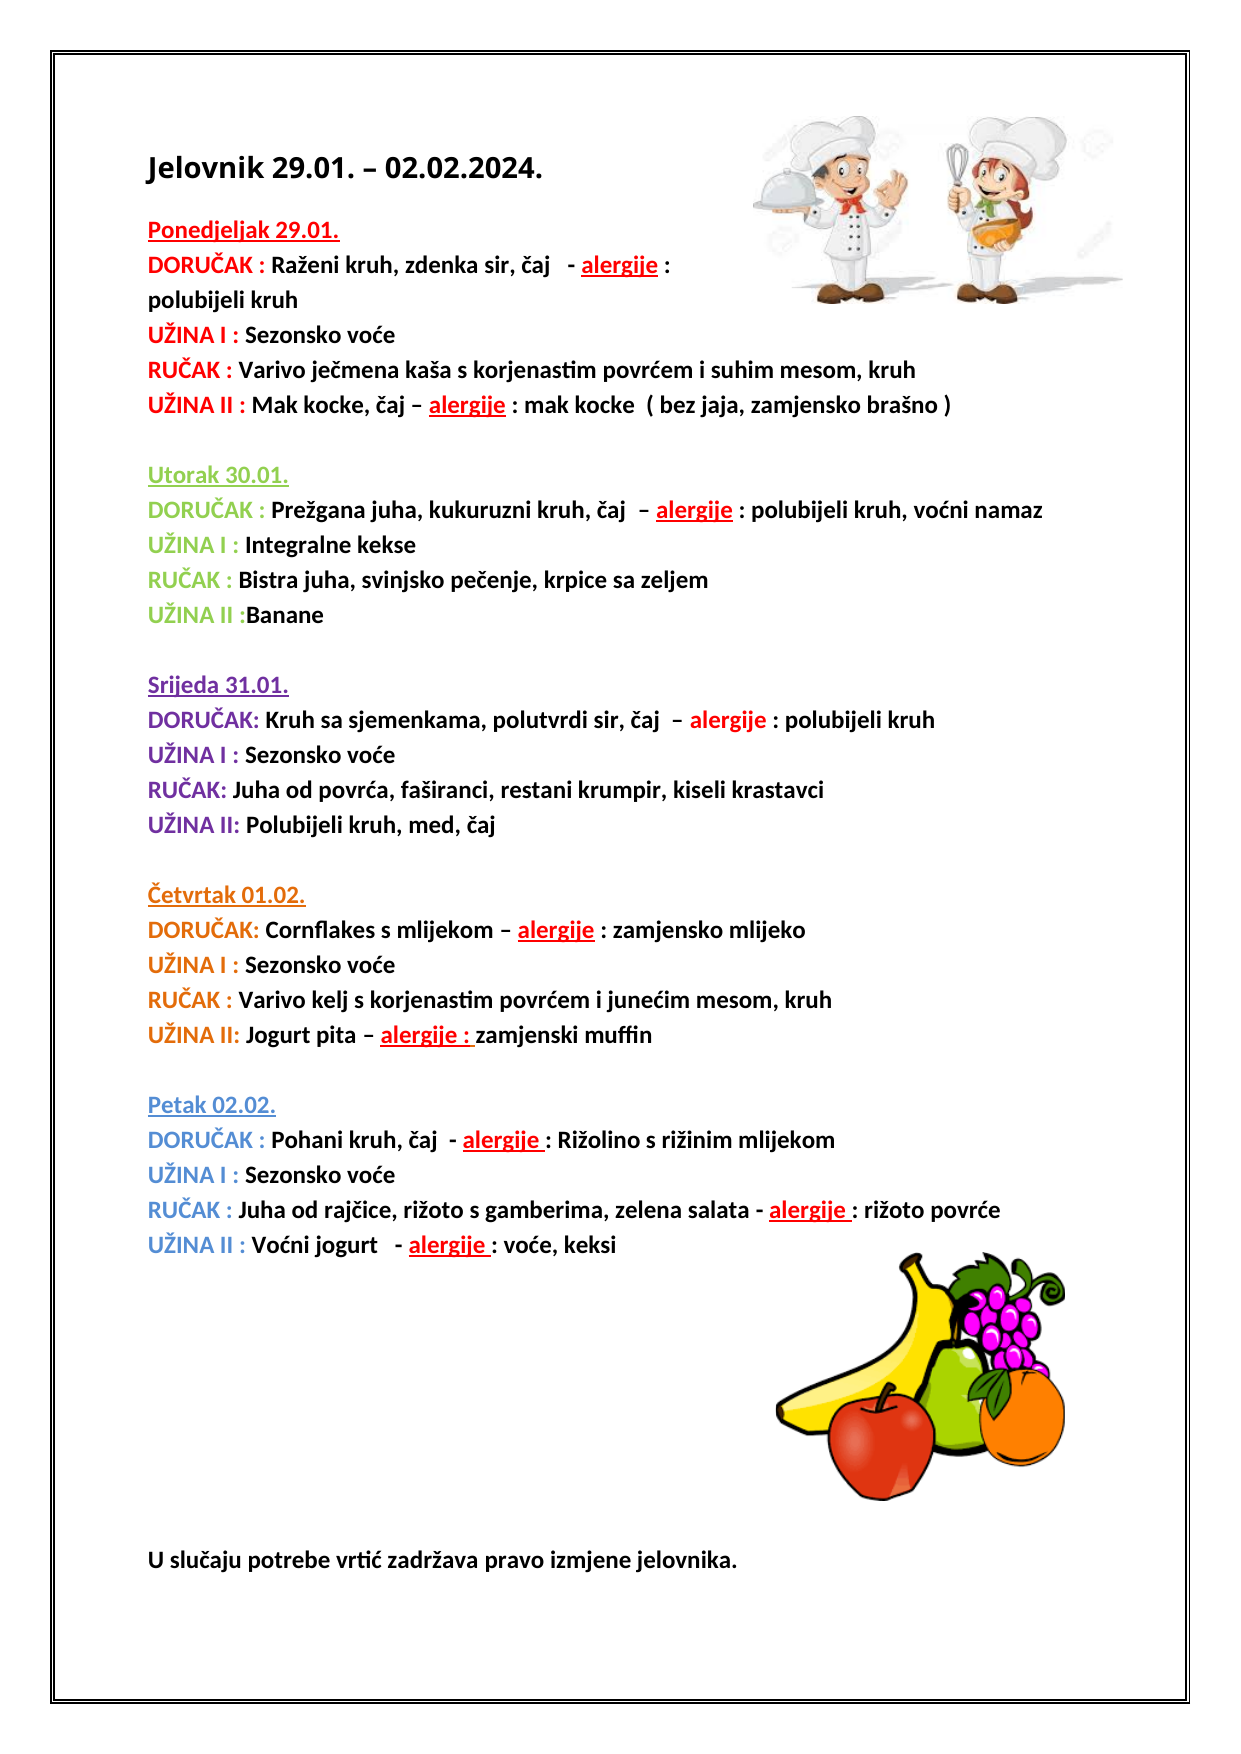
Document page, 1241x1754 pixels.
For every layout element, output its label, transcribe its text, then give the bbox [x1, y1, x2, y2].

text RUČAK : Varivo ječmena kaša s korjenastim povrćem i suhim mesom, kruh [148, 354, 1093, 384]
text RUČAK : Juha od rajčice, rižoto s gamberima, zelena salata - alergije : rižoto povrće [148, 1194, 1093, 1224]
text DORUČAK : Prežgana juha, kukuruzni kruh, čaj – alergije : polubijeli kruh, voćni namaz [148, 494, 1093, 524]
text UŽINA II : Voćni jogurt - alergije : voće, keksi [148, 1229, 1093, 1259]
text RUČAK : Bistra juha, svinjsko pečenje, krpice sa zeljem [148, 564, 1093, 594]
text Petak 02.02. [148, 1089, 1093, 1119]
text UŽINA I : Sezonsko voće [148, 739, 1093, 769]
text UŽINA II: Polubijeli kruh, med, čaj [148, 809, 1093, 839]
text U slučaju potrebe vrtić zadržava pravo izmjene jelovnika. [148, 1544, 1093, 1574]
text UŽINA II :Banane [148, 599, 1093, 629]
text DORUČAK: Cornflakes s mlijekom – alergije : zamjensko mlijeko [148, 914, 1093, 944]
text Jelovnik 29.01. – 02.02.2024. [148, 148, 753, 187]
picture [753, 116, 1123, 304]
text UŽINA II : Mak kocke, čaj – alergije : mak kocke ( bez jaja, zamjensko brašno ) [148, 389, 1093, 419]
text Utorak 30.01. [148, 459, 1093, 489]
text RUČAK: Juha od povrća, faširanci, restani krumpir, kiseli krastavci [148, 774, 1093, 804]
text DORUČAK : Raženi kruh, zdenka sir, čaj - alergije : polubijeli kruh [148, 249, 1093, 314]
picture [775, 1252, 1065, 1501]
text UŽINA II: Jogurt pita – alergije : zamjenski muffin [148, 1019, 1093, 1049]
text DORUČAK: Kruh sa sjemenkama, polutvrdi sir, čaj – alergije : polubijeli kruh [148, 704, 1093, 734]
text Srijeda 31.01. [148, 669, 1093, 699]
text RUČAK : Varivo kelj s korjenastim povrćem i junećim mesom, kruh [148, 984, 1093, 1014]
text UŽINA I : Sezonsko voće [148, 319, 1093, 349]
text Četvrtak 01.02. [148, 879, 1093, 909]
text UŽINA I : Integralne kekse [148, 529, 1093, 559]
text DORUČAK : Pohani kruh, čaj - alergije : Rižolino s rižinim mlijekom [148, 1124, 1093, 1154]
text Ponedjeljak 29.01. [148, 214, 753, 244]
text UŽINA I : Sezonsko voće [148, 949, 1093, 979]
text UŽINA I : Sezonsko voće [148, 1159, 1093, 1189]
